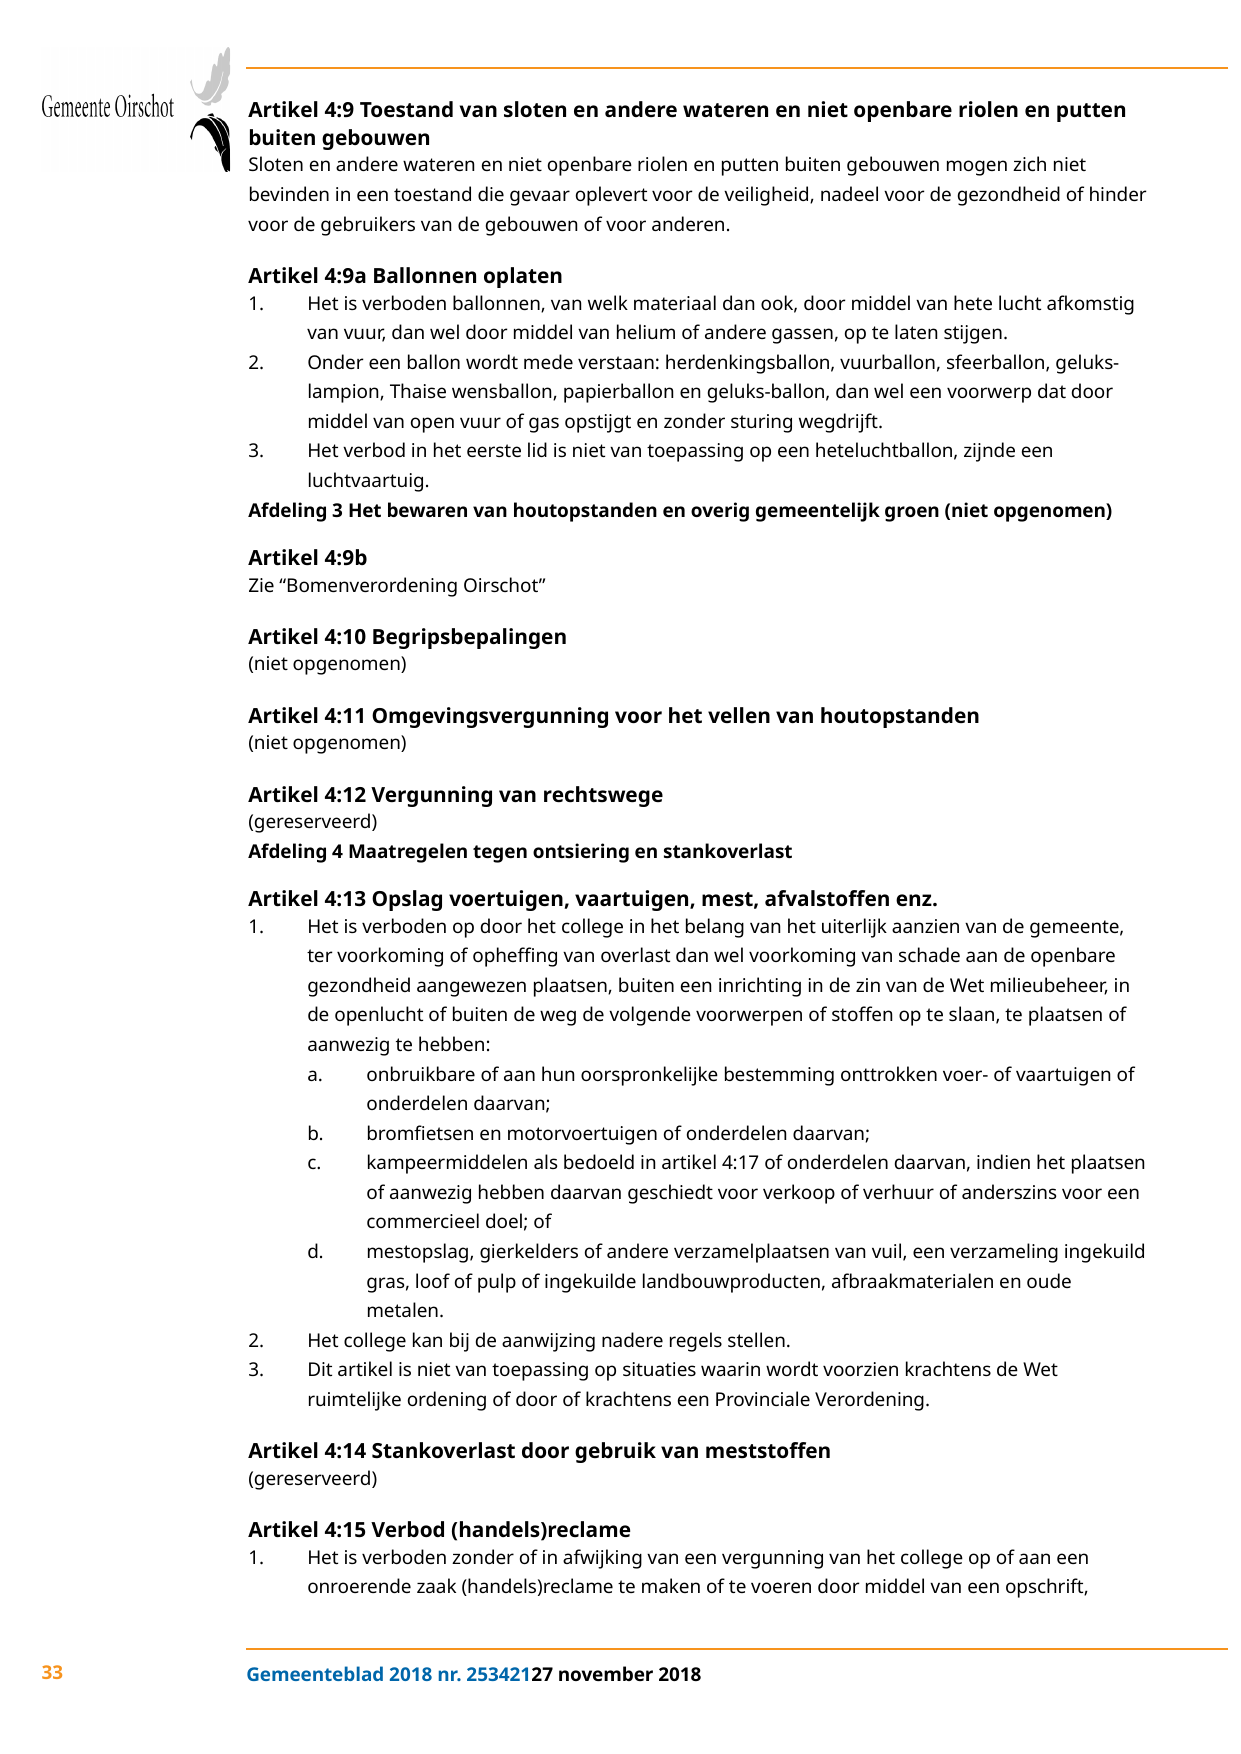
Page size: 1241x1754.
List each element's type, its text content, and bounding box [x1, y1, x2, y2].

text Artikel 4:15 Verbod (handels)reclame [248, 1516, 1152, 1544]
picture [41, 47, 231, 172]
text Artikel 4:9b [248, 543, 1152, 572]
list Het college kan bij de aanwijzing nadere regels stellen. [248, 1327, 1152, 1353]
list Het is verboden ballonnen, van welk materiaal dan ook, door middel van hete lucht afkomstig van vuur, dan wel door middel van helium of andere gassen, op te laten stijgen. [248, 290, 1152, 345]
list Het is verboden op door het college in het belang van het uiterlijk aanzien van de gemeente, ter voorkoming of opheffing van overlast dan wel voorkoming van schade aan de openbare gezondheid aangewezen plaatsen, buiten een inrichting in de zin van de Wet milieubeheer, in de openlucht of buiten de weg de volgende voorwerpen of stoffen op te slaan, te plaatsen of aanwezig te hebben: [248, 913, 1152, 1057]
list bromfietsen en motorvoertuigen of onderdelen daarvan; [307, 1120, 1152, 1146]
text (gereserveerd) [248, 1465, 1152, 1491]
text Artikel 4:10 Begripsbepalingen [248, 622, 1152, 651]
list Het is verboden zonder of in afwijking van een vergunning van het college op of aan een onroerende zaak (handels)reclame te maken of te voeren door middel van een opschrift, [248, 1544, 1152, 1599]
list kampeermiddelen als bedoeld in artikel 4:17 of onderdelen daarvan, indien het plaatsen of aanwezig hebben daarvan geschiedt voor verkoop of verhuur of anderszins voor een commercieel doel; of [307, 1149, 1152, 1234]
text (niet opgenomen) [248, 729, 1152, 755]
text (gereserveerd) [248, 808, 1152, 834]
list onbruikbare of aan hun oorspronkelijke bestemming onttrokken voer- of vaartuigen of onderdelen daarvan; [307, 1061, 1152, 1116]
text Zie “Bomenverordening Oirschot” [248, 572, 1152, 597]
text Artikel 4:9 Toestand van sloten en andere wateren en niet openbare riolen en putten buiten gebouwen [248, 95, 1152, 152]
text Artikel 4:11 Omgevingsvergunning voor het vellen van houtopstanden [248, 701, 1152, 729]
text Artikel 4:12 Vergunning van rechtswege [248, 780, 1152, 808]
list Het verbod in het eerste lid is niet van toepassing op een heteluchtballon, zijnde een luchtvaartuig. [248, 438, 1152, 493]
list Onder een ballon wordt mede verstaan: herdenkingsballon, vuurballon, sfeerballon, geluks-lampion, Thaise wensballon, papierballon en geluks-ballon, dan wel een voorwerp dat door middel van open vuur of gas opstijgt en zonder sturing wegdrijft. [248, 349, 1152, 434]
list mestopslag, gierkelders of andere verzamelplaatsen van vuil, een verzameling ingekuild gras, loof of pulp of ingekuilde landbouwproducten, afbraakmaterialen en oude metalen. [307, 1238, 1152, 1323]
text Artikel 4:13 Opslag voertuigen, vaartuigen, mest, afvalstoffen enz. [248, 884, 1152, 913]
list Dit artikel is niet van toepassing op situaties waarin wordt voorzien krachtens de Wet ruimtelijke ordening of door of krachtens een Provinciale Verordening. [248, 1357, 1152, 1412]
text Sloten en andere wateren en niet openbare riolen en putten buiten gebouwen mogen zich niet bevinden in een toestand die gevaar oplevert voor de veiligheid, nadeel voor de gezondheid of hinder voor de gebruikers van de gebouwen of voor anderen. [248, 152, 1152, 237]
text Afdeling 4 Maatregelen tegen ontsiering en stankoverlast [248, 838, 1152, 864]
text Artikel 4:9a Ballonnen oplaten [248, 261, 1152, 290]
text Artikel 4:14 Stankoverlast door gebruik van meststoffen [248, 1437, 1152, 1465]
text Afdeling 3 Het bewaren van houtopstanden en overig gemeentelijk groen (niet opgenomen) [248, 497, 1152, 522]
text (niet opgenomen) [248, 651, 1152, 676]
